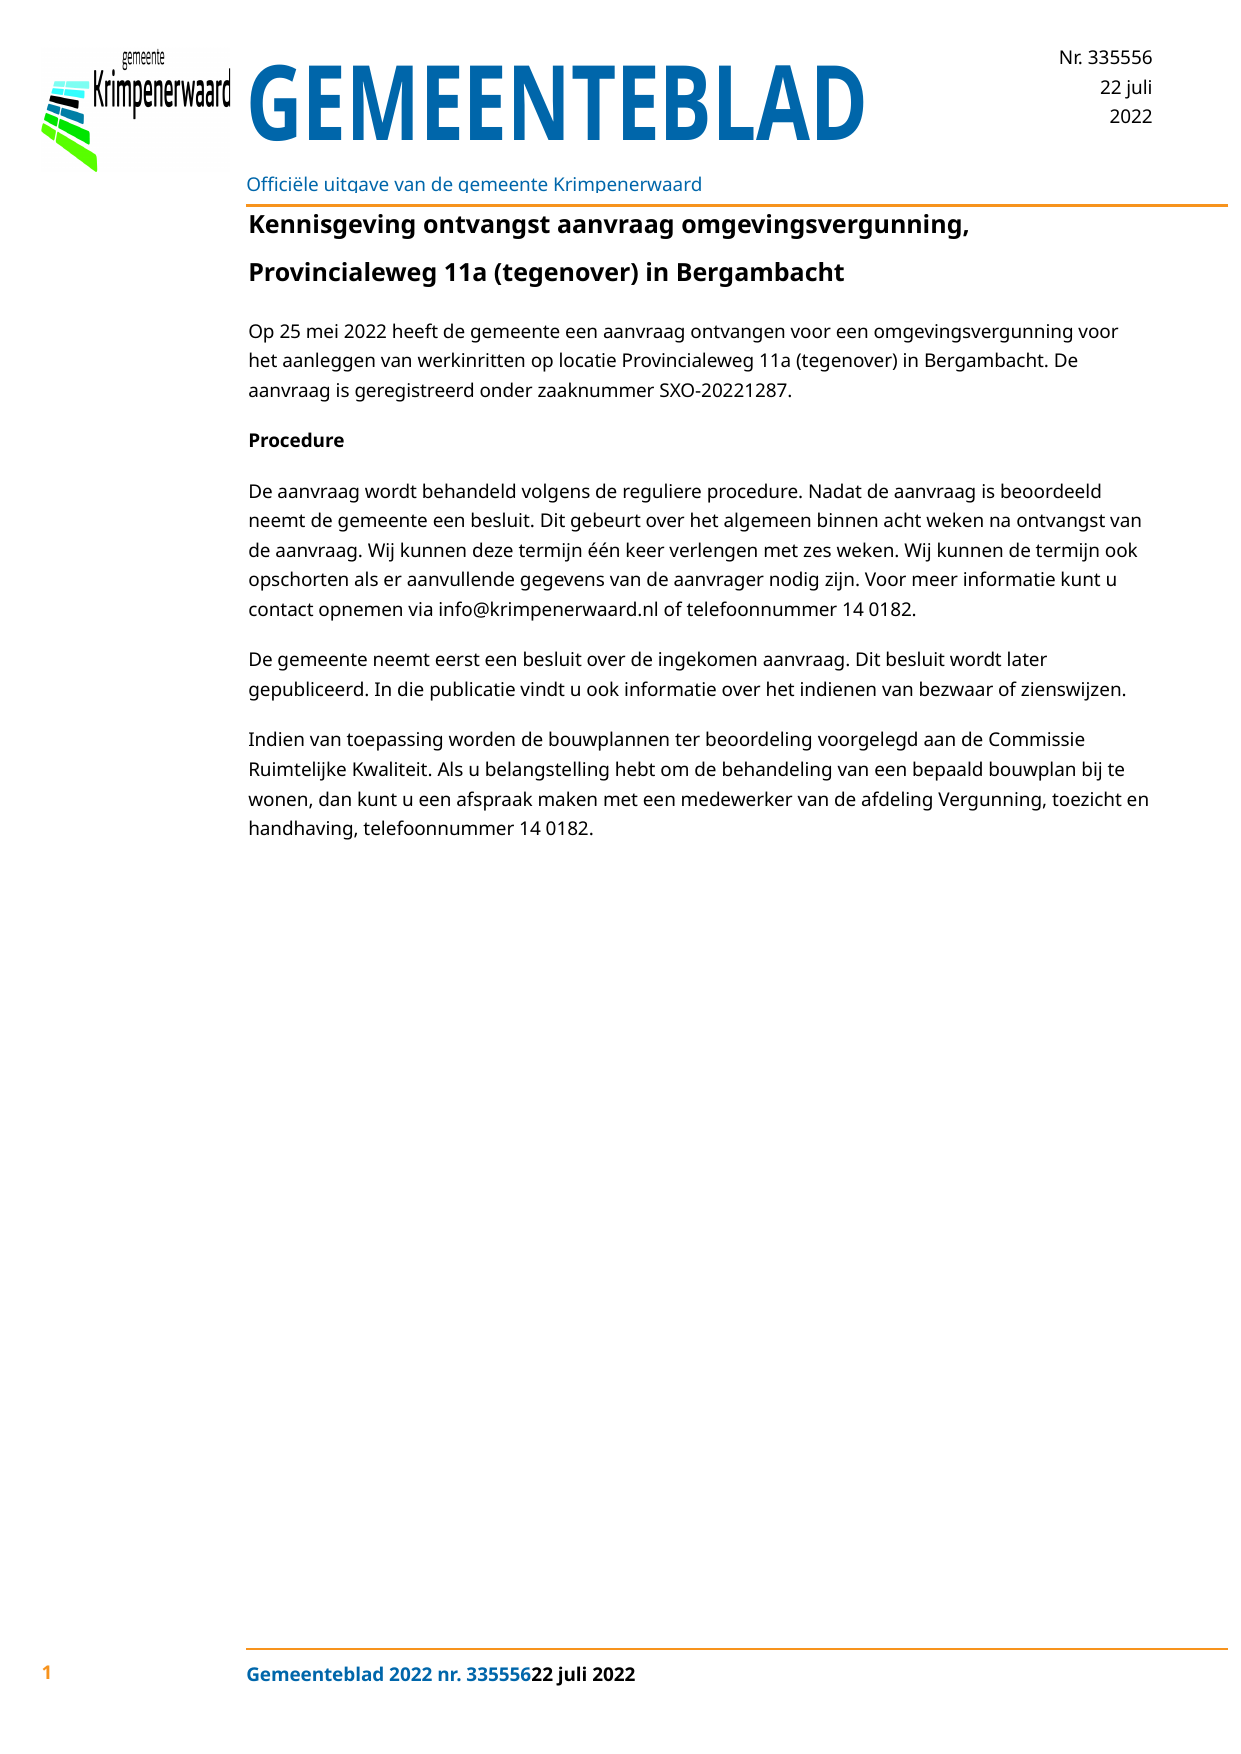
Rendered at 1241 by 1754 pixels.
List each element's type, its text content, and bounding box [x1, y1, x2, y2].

text De aanvraag wordt behandeld volgens de reguliere procedure. Nadat de aanvraag is beoordeeld neemt de gemeente een besluit. Dit gebeurt over het algemeen binnen acht weken na ontvangst van de aanvraag. Wij kunnen deze termijn één keer verlengen met zes weken. Wij kunnen de termijn ook opschorten als er aanvullende gegevens van de aanvrager nodig zijn. Voor meer informatie kunt u contact opnemen via info@krimpenerwaard.nl of telefoonnummer 14 0182. [248, 478, 1152, 622]
picture [41, 47, 231, 172]
text Indien van toepassing worden de bouwplannen ter beoordeling voorgelegd aan de Commissie Ruimtelijke Kwaliteit. Als u belangstelling hebt om de behandeling van een bepaald bouwplan bij te wonen, dan kunt u een afspraak maken met een medewerker van de afdeling Vergunning, toezicht en handhaving, telefoonnummer 14 0182. [248, 727, 1152, 841]
text Procedure [248, 427, 1152, 453]
text De gemeente neemt eerst een besluit over de ingekomen aanvraag. Dit besluit wordt later gepubliceerd. In die publicatie vindt u ook informatie over het indienen van bezwaar of zienswijzen. [248, 647, 1152, 702]
text Op 25 mei 2022 heeft de gemeente een aanvraag ontvangen voor een omgevingsvergunning voor het aanleggen van werkinritten op locatie Provincialeweg 11a (tegenover) in Bergambacht. De aanvraag is geregistreerd onder zaaknummer SXO-20221287. [248, 318, 1152, 403]
text Kennisgeving ontvangst aanvraag omgevingsvergunning, Provincialeweg 11a (tegenover) in Bergambacht [248, 207, 1152, 288]
